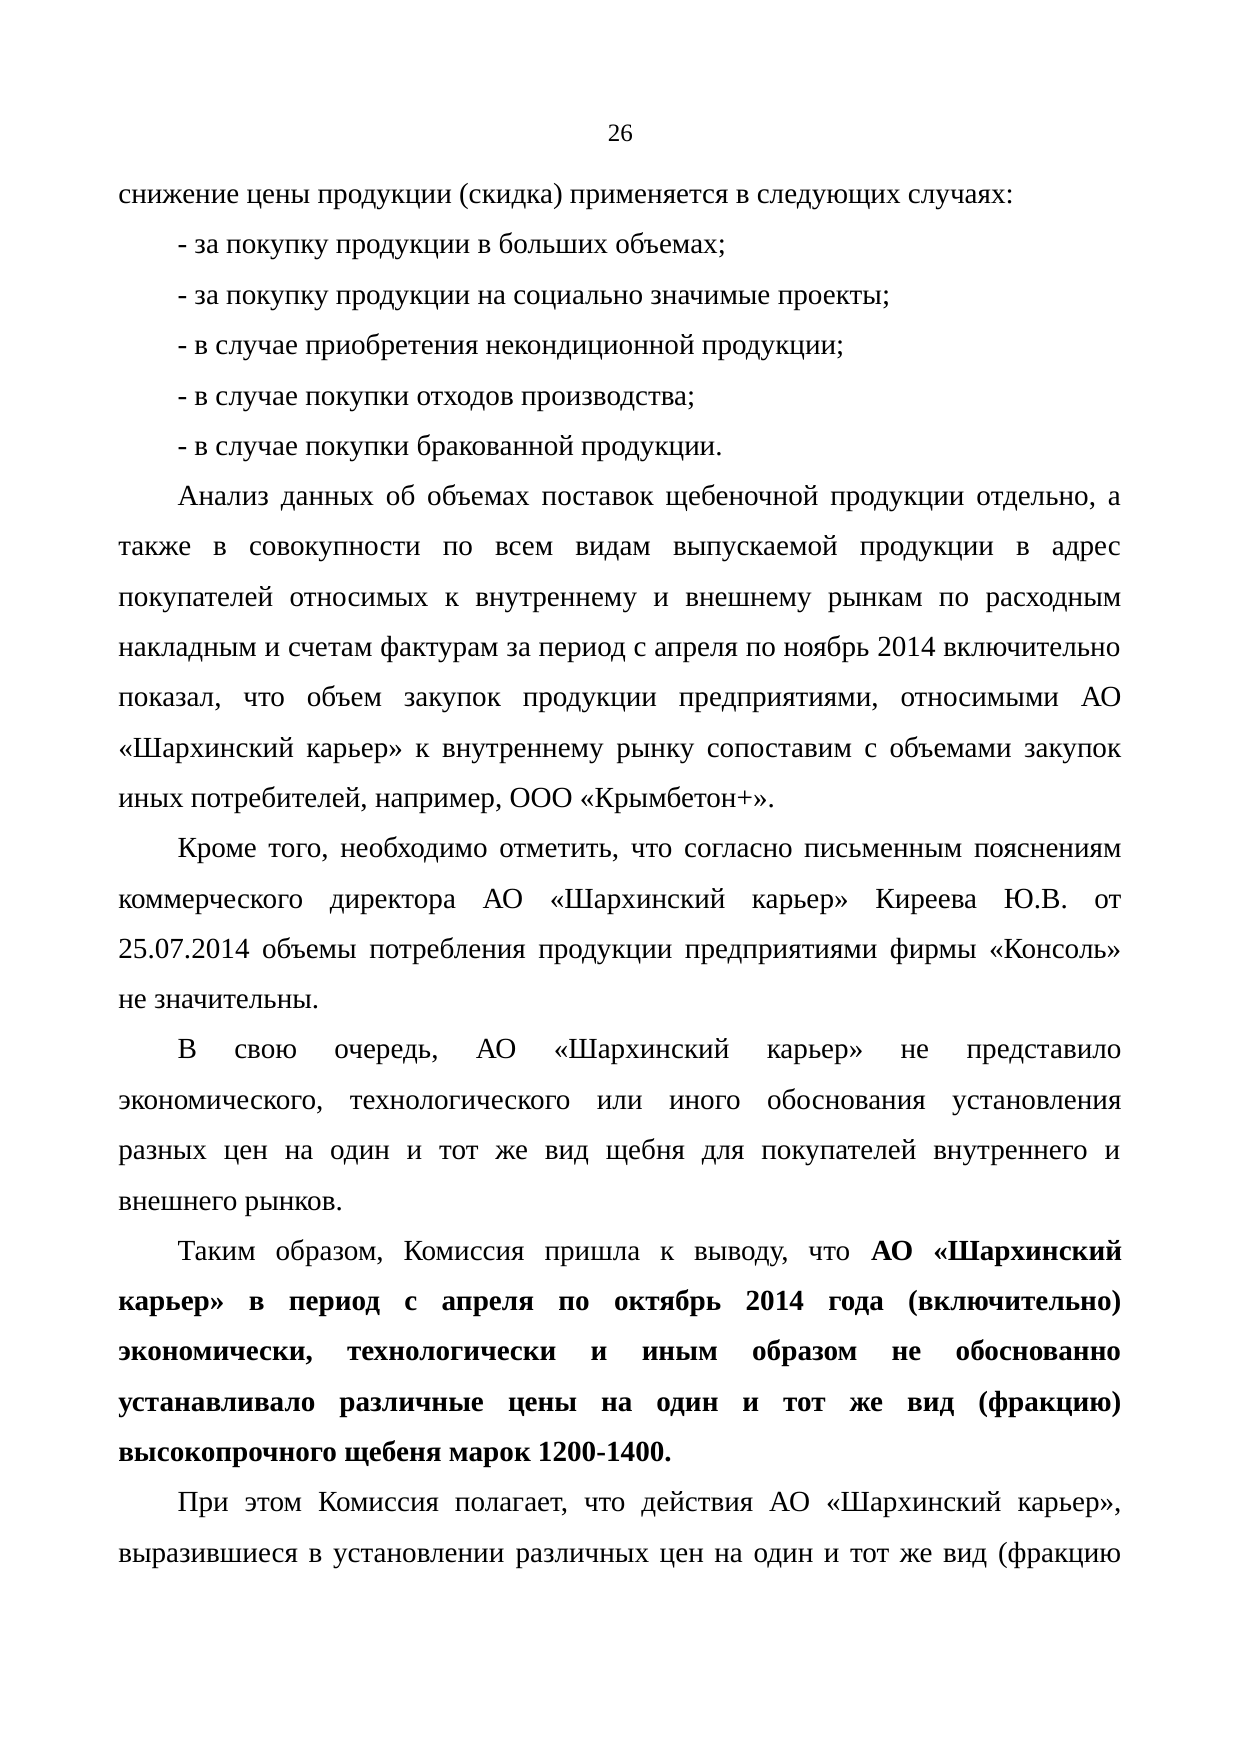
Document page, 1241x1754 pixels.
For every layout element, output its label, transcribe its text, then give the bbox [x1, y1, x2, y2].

text - в случае покупки бракованной продукции. [118, 428, 1122, 461]
text - в случае приобретения некондиционной продукции; [118, 327, 1122, 361]
text Кроме того, необходимо отметить, что согласно письменным пояснениям коммерческого директора АО «Шархинский карьер» Киреева Ю.В. от 25.07.2014 объемы потребления продукции предприятиями фирмы «Консоль» не значительны. [118, 830, 1122, 1015]
text - за покупку продукции на социально значимые проекты; [118, 277, 1122, 311]
text Таким образом, Комиссия пришла к выводу, что АО «Шархинский карьер» в период с апреля по октябрь 2014 года (включительно) экономически, технологически и иным образом не обоснованно устанавливало различные цены на один и тот же вид (фракцию) высокопрочного щебеня марок 1200-1400. [118, 1233, 1122, 1468]
text снижение цены продукции (скидка) применяется в следующих случаях: [118, 176, 1122, 210]
text При этом Комиссия полагает, что действия АО «Шархинский карьер», выразившиеся в установлении различных цен на один и тот же вид (фракцию [118, 1484, 1122, 1568]
text Анализ данных об объемах поставок щебеночной продукции отдельно, а также в совокупности по всем видам выпускаемой продукции в адрес покупателей относимых к внутреннему и внешнему рынкам по расходным накладным и счетам фактурам за период с апреля по ноябрь 2014 включительно показал, что объем закупок продукции предприятиями, относимыми АО «Шархинский карьер» к внутреннему рынку сопоставим с объемами закупок иных потребителей, например, ООО «Крымбетон+». [118, 478, 1122, 814]
text - в случае покупки отходов производства; [118, 378, 1122, 411]
text В свою очередь, АО «Шархинский карьер» не представило экономического, технологического или иного обоснования установления разных цен на один и тот же вид щебня для покупателей внутреннего и внешнего рынков. [118, 1032, 1122, 1216]
text - за покупку продукции в больших объемах; [118, 227, 1122, 260]
